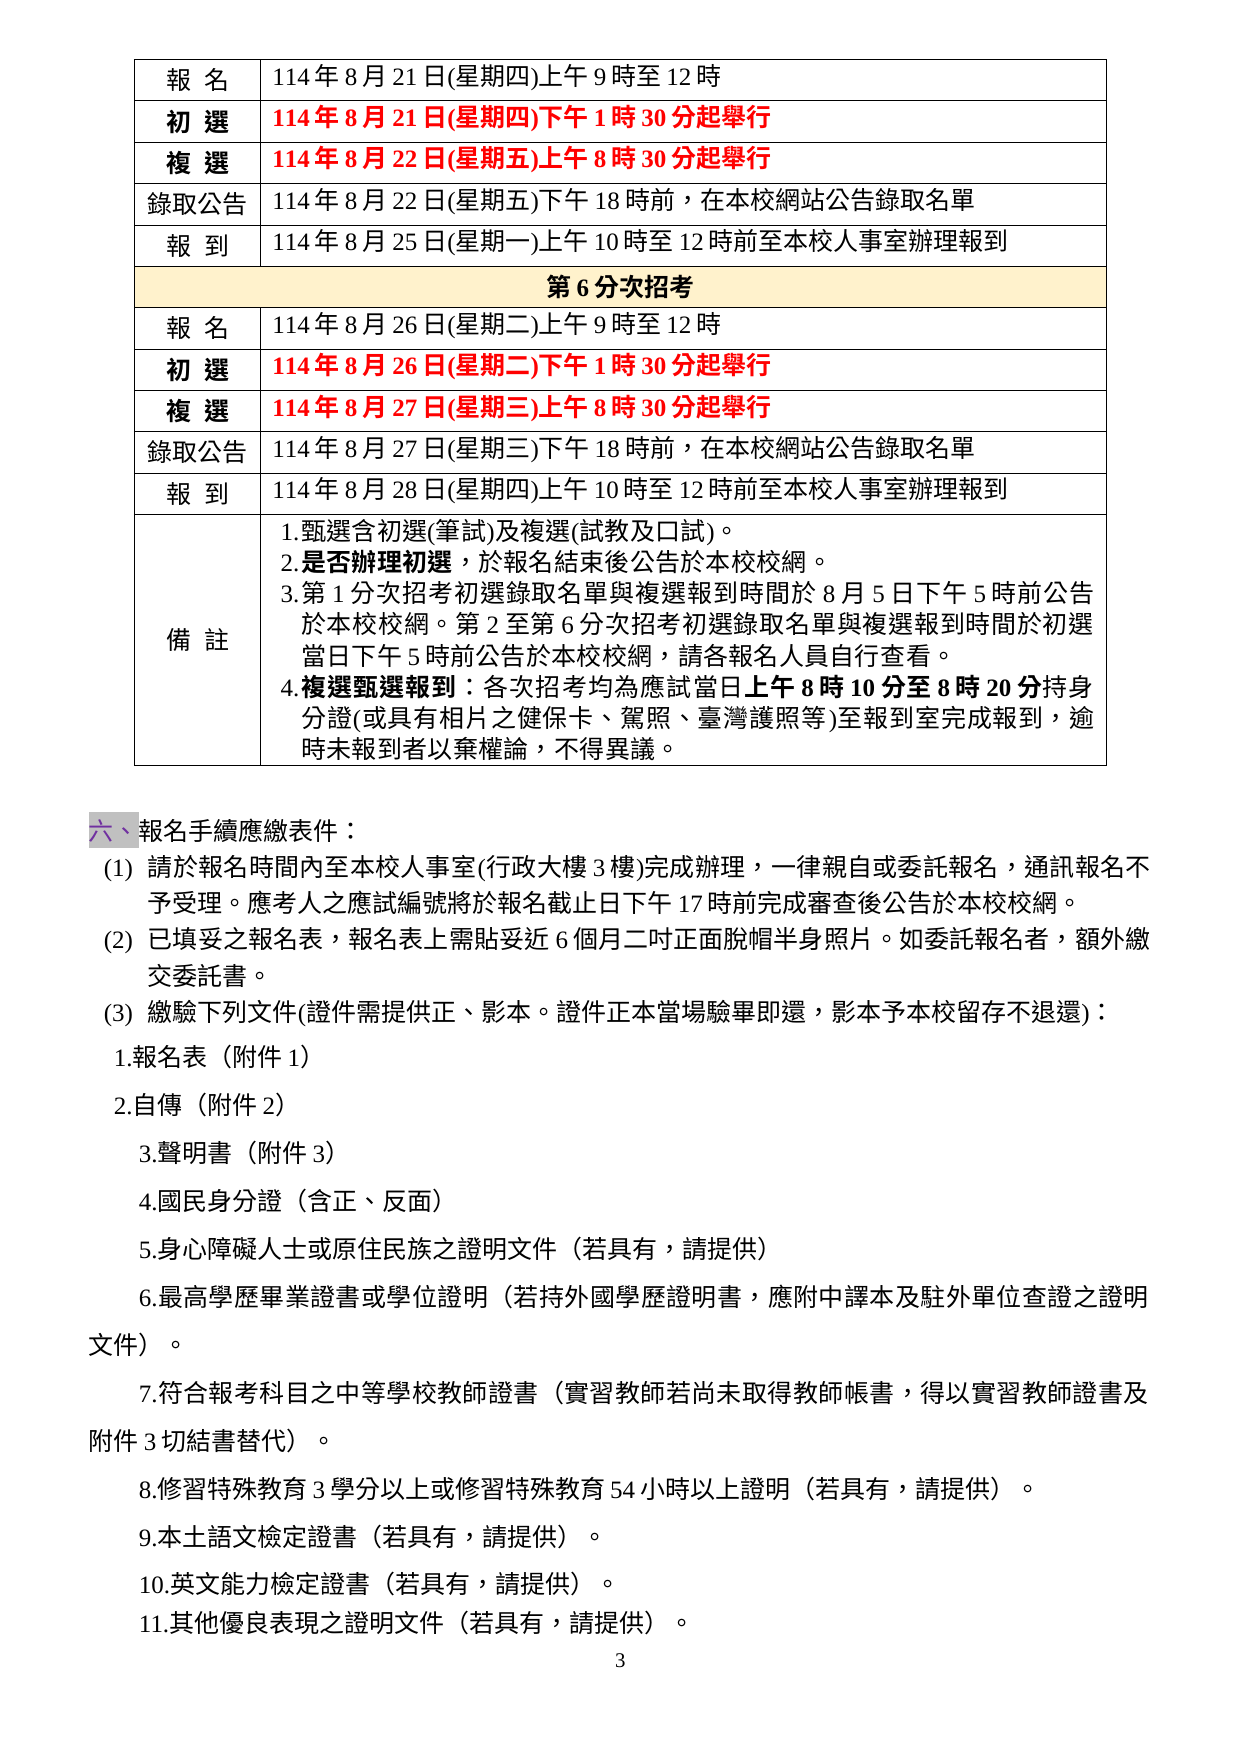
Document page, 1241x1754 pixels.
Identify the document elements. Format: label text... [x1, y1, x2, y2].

table_cell 114年8月22日(星期五)下午18時前，在本校網站公告錄取名單 [261, 184, 1106, 224]
table_cell 114年8月22日(星期五)上午8時30分起舉行 [261, 143, 1106, 183]
list 繳驗下列文件(證件需提供正、影本。證件正本當場驗畢即還，影本予本校留存不退還)： [103, 992, 1152, 1028]
text 4.國民身分證（含正、反面） [89, 1172, 1152, 1220]
text 9.本土語文檢定證書（若具有，請提供）。 [89, 1508, 1152, 1556]
table_cell 114年8月26日(星期二)上午9時至12時 [261, 308, 1106, 348]
table_cell 報 到 [135, 226, 260, 266]
table_cell 114年8月21日(星期四)下午1時30分起舉行 [261, 101, 1106, 142]
text 1.報名表（附件1） [89, 1028, 1152, 1076]
table_cell 甄選含初選(筆試)及複選(試教及口試)。 是否辦理初選，於報名結束後公告於本校校網。 第1分次招考初選錄取名單與複選報到時間於8月5日下午5時前公告於本校校網。第2至第6分次招考初選錄取名單與複選報到時間於初選當日下午5時前公告於本校校網，請各報名人員自行查看。 複選甄選報到：各次招考均為應試當日上午8時10分至8時20分持身分證(或具有相片之健保卡、駕照、臺灣護照等)至報到室完成報到，逾時未報到者以棄權論，不得異議。 [261, 515, 1106, 765]
table_cell 114年8月26日(星期二)下午1時30分起舉行 [261, 350, 1106, 390]
text 5.身心障礙人士或原住民族之證明文件（若具有，請提供） [89, 1220, 1152, 1268]
table_cell 錄取公告 [135, 184, 260, 224]
text 六、報名手續應繳表件： [89, 814, 1152, 847]
text 7.符合報考科目之中等學校教師證書（實習教師若尚未取得教師帳書，得以實習教師證書及附件3切結書替代）。 [89, 1364, 1152, 1460]
table_cell 報 到 [135, 474, 260, 514]
table_cell 初 選 [135, 101, 260, 142]
text 6.最高學歷畢業證書或學位證明（若持外國學歷證明書，應附中譯本及駐外單位查證之證明文件）。 [89, 1268, 1152, 1364]
table_cell 114年8月28日(星期四)上午10時至12時前至本校人事室辦理報到 [261, 474, 1106, 514]
text 8.修習特殊教育3學分以上或修習特殊教育54小時以上證明（若具有，請提供）。 [89, 1460, 1152, 1508]
table_cell 錄取公告 [135, 432, 260, 473]
list 已填妥之報名表，報名表上需貼妥近6個月二吋正面脫帽半身照片。如委託報名者，額外繳交委託書。 [103, 920, 1152, 992]
table_cell 初 選 [135, 350, 260, 390]
text 11.其他優良表現之證明文件（若具有，請提供）。 [89, 1603, 1152, 1640]
table_cell 114年8月27日(星期三)上午8時30分起舉行 [261, 391, 1106, 431]
table_cell 114年8月21日(星期四)上午9時至12時 [261, 60, 1106, 100]
table_cell 114年8月27日(星期三)下午18時前，在本校網站公告錄取名單 [261, 432, 1106, 473]
text 3.聲明書（附件3） [89, 1124, 1152, 1172]
table_cell 複 選 [135, 391, 260, 431]
text 2.自傳（附件2） [89, 1076, 1152, 1124]
table_cell 備 註 [135, 515, 260, 765]
table_cell 報 名 [135, 308, 260, 348]
table_cell 報 名 [135, 60, 260, 100]
list 請於報名時間內至本校人事室(行政大樓3樓)完成辦理，一律親自或委託報名，通訊報名不予受理。應考人之應試編號將於報名截止日下午17時前完成審查後公告於本校校網。 [103, 847, 1152, 920]
table_cell 114年8月25日(星期一)上午10時至12時前至本校人事室辦理報到 [261, 226, 1106, 266]
text 10.英文能力檢定證書（若具有，請提供）。 [89, 1556, 1152, 1603]
table_cell 複 選 [135, 143, 260, 183]
table_cell 第6分次招考 [135, 267, 1106, 307]
